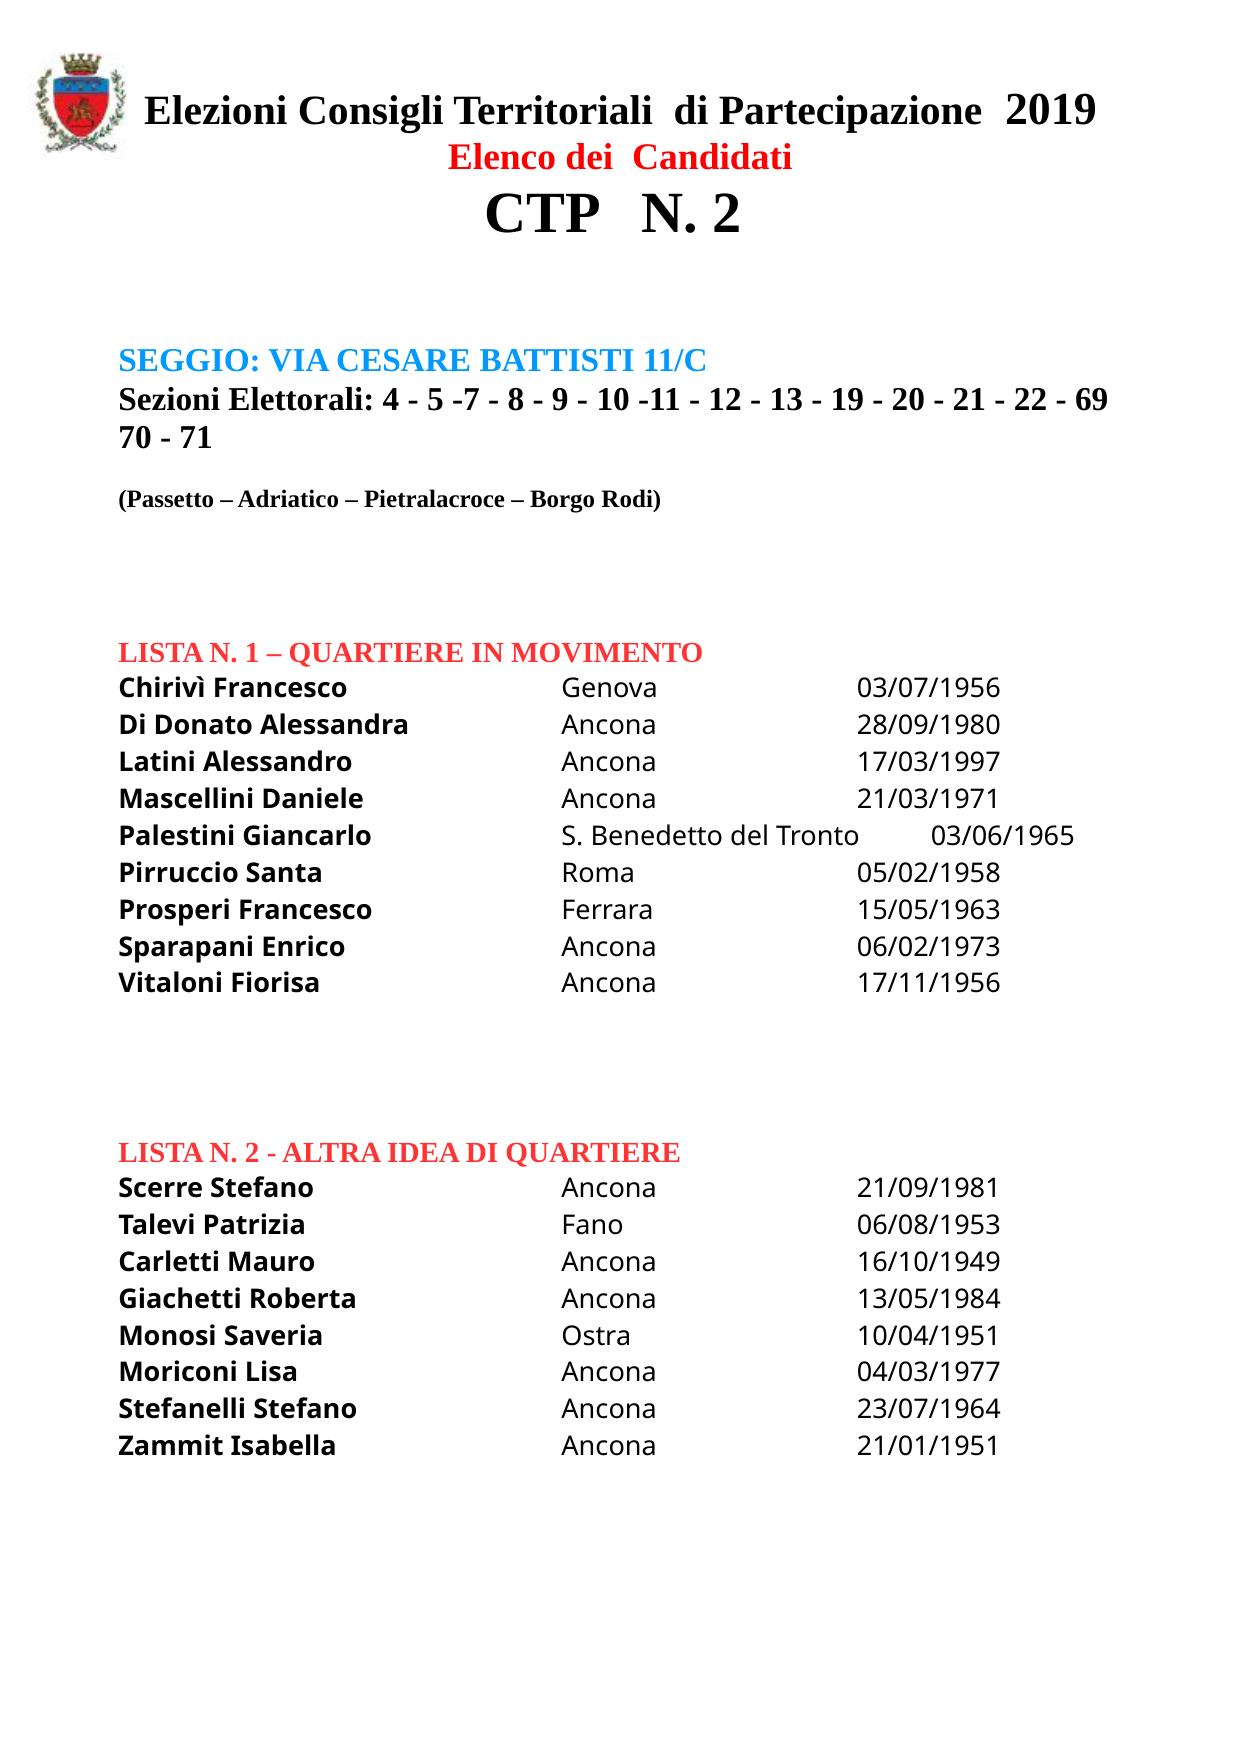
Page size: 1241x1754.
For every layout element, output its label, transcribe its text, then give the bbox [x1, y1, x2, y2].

text Elenco dei Candidati [118, 134, 1122, 178]
text Sparapani Enrico Ancona 06/02/1973 [118, 927, 1122, 964]
text 70 - 71 [118, 417, 1122, 456]
text SEGGIO: VIA CESARE BATTISTI 11/C [118, 341, 1122, 379]
text Zammit Isabella Ancona 21/01/1951 [118, 1427, 1122, 1463]
text Latini Alessandro Ancona 17/03/1997 [118, 743, 1122, 779]
text Chirivì Francesco Genova 03/07/1956 [118, 669, 1122, 706]
text Scerre Stefano Ancona 21/09/1981 [118, 1168, 1122, 1205]
text Elezioni Consigli Territoriali di Partecipazione 2019 [139, 82, 1122, 134]
text Palestini Giancarlo S. Benedetto del Tronto 03/06/1965 [118, 816, 1122, 853]
text Di Donato Alessandra Ancona 28/09/1980 [118, 706, 1122, 743]
text LISTA N. 2 - ALTRA IDEA DI QUARTIERE [118, 1135, 1122, 1168]
text Vitaloni Fiorisa Ancona 17/11/1956 [118, 964, 1122, 1001]
text Prosperi Francesco Ferrara 15/05/1963 [118, 890, 1122, 927]
text CTP N. 2 [118, 178, 1122, 245]
text Monosi Saveria Ostra 10/04/1951 [118, 1316, 1122, 1353]
text Mascellini Daniele Ancona 21/03/1971 [118, 779, 1122, 816]
text Stefanelli Stefano Ancona 23/07/1964 [118, 1390, 1122, 1427]
text Pirruccio Santa Roma 05/02/1958 [118, 853, 1122, 890]
text Talevi Patrizia Fano 06/08/1953 [118, 1205, 1122, 1242]
text Giachetti Roberta Ancona 13/05/1984 [118, 1279, 1122, 1316]
text (Passetto – Adriatico – Pietralacroce – Borgo Rodi) [118, 484, 1122, 513]
text Moriconi Lisa Ancona 04/03/1977 [118, 1353, 1122, 1390]
text Carletti Mauro Ancona 16/10/1949 [118, 1242, 1122, 1279]
text LISTA N. 1 – QUARTIERE IN MOVIMENTO [118, 635, 1122, 669]
text Sezioni Elettorali: 4 - 5 -7 - 8 - 9 - 10 -11 - 12 - 13 - 19 - 20 - 21 - 22 - 69 [118, 379, 1122, 417]
